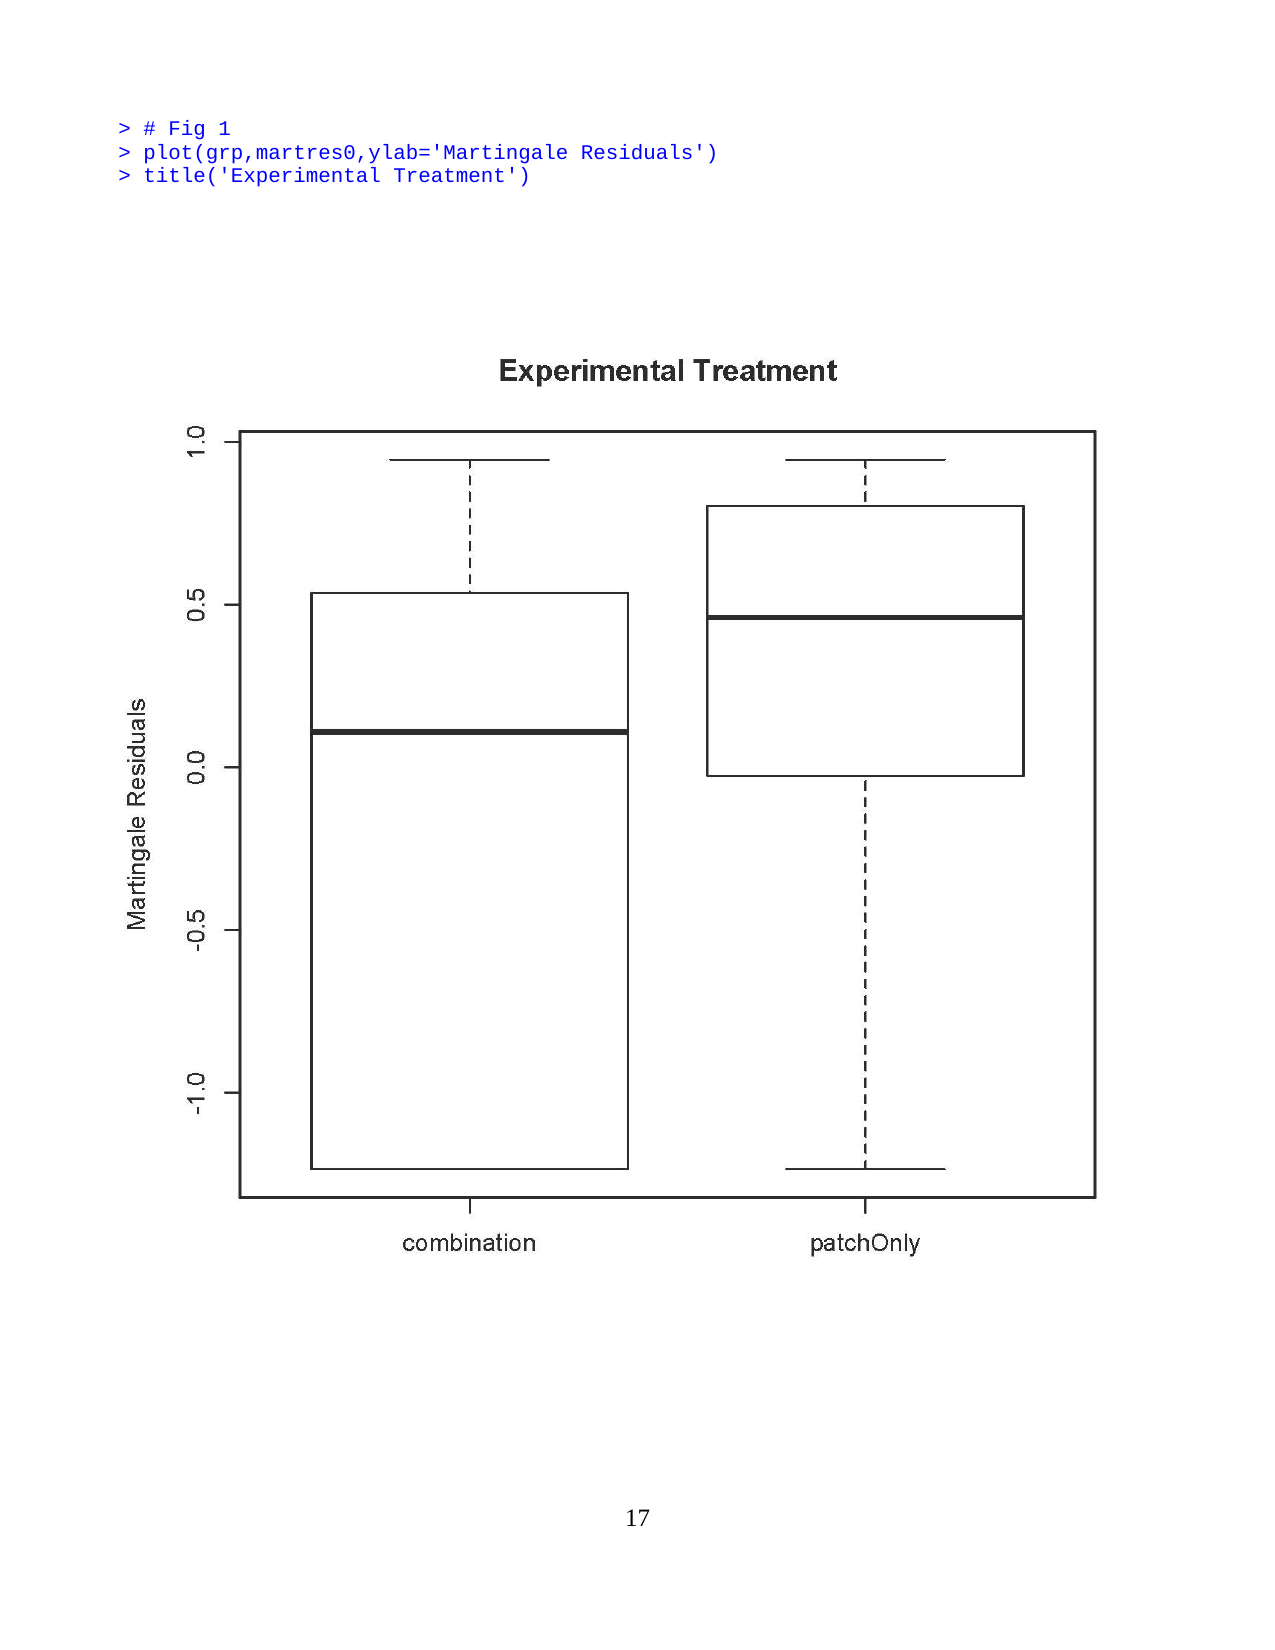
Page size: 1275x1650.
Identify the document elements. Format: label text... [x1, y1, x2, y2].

picture [118, 309, 1157, 1349]
text > # Fig 1 [118, 118, 1157, 142]
text > title('Experimental Treatment') [118, 165, 1157, 189]
text > plot(grp,martres0,ylab='Martingale Residuals') [118, 142, 1157, 165]
